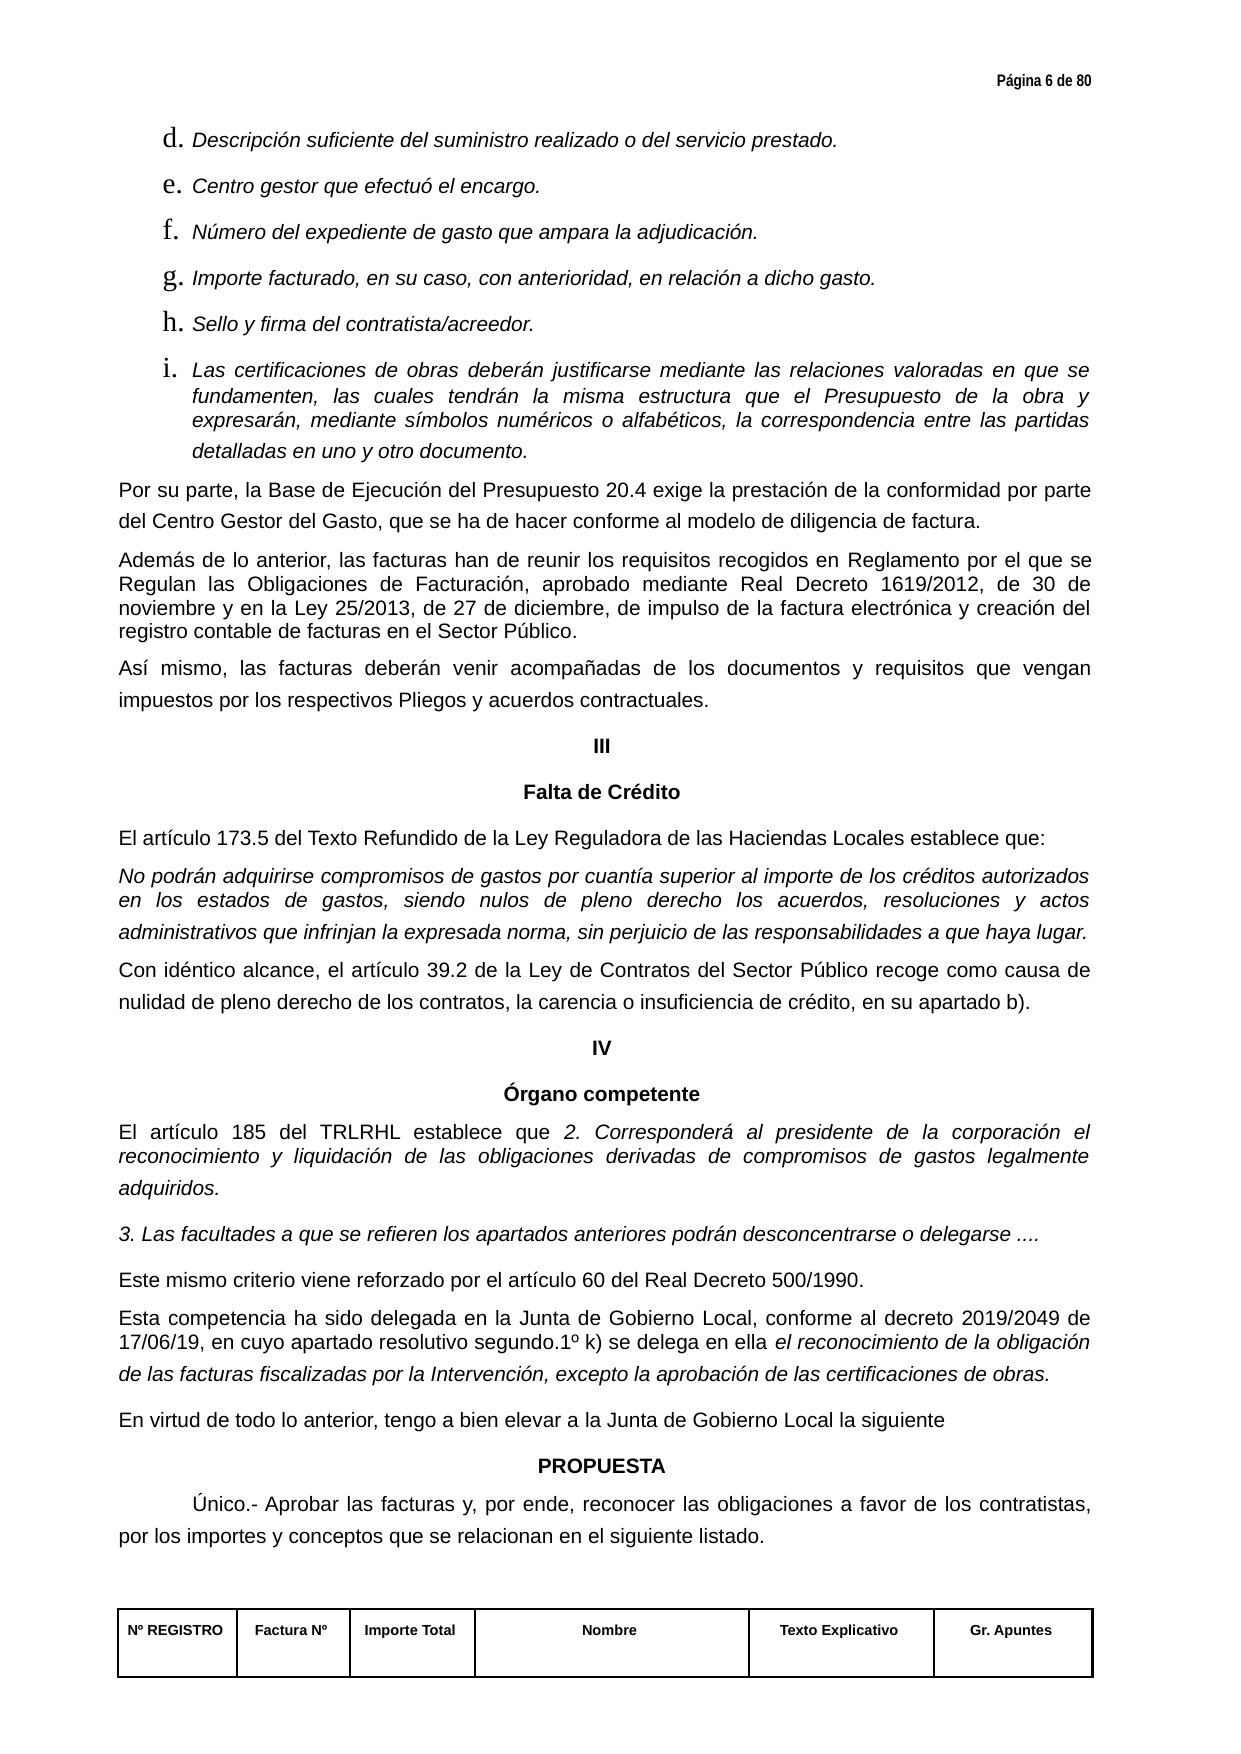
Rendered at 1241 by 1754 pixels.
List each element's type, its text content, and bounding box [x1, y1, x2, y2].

table_header Nombre [476, 1610, 748, 1676]
text En virtud de todo lo anterior, tengo a bien elevar a la Junta de Gobierno Local la siguiente [118, 1400, 1092, 1433]
table_header Gr. Apuntes [935, 1610, 1091, 1676]
text No podrán adquirirse compromisos de gastos por cuantía superior al importe de los créditos autorizados en los estados de gastos, siendo nulos de pleno derecho los acuerdos, resoluciones y actos administrativos que infrinjan la expresada norma, sin perjuicio de las responsabilidades a que haya lugar. [118, 864, 1092, 945]
text Además de lo anterior, las facturas han de reunir los requisitos recogidos en Reglamento por el que se Regulan las Obligaciones de Facturación, aprobado mediante Real Decreto 1619/2012, de 30 de noviembre y en la Ley 25/2013, de 27 de diciembre, de impulso de la factura electrónica y creación del registro contable de facturas en el Sector Público. [118, 547, 1092, 643]
text Falta de Crédito [118, 772, 1092, 805]
text III [118, 726, 1092, 759]
text Este mismo criterio viene reforzado por el artículo 60 del Real Decreto 500/1990. [118, 1260, 1092, 1293]
table_header Texto Explicativo [750, 1610, 933, 1676]
text IV [118, 1028, 1092, 1061]
text El artículo 173.5 del Texto Refundido de la Ley Reguladora de las Haciendas Locales establece que: [118, 818, 1092, 851]
table_header Nº REGISTRO [119, 1610, 236, 1676]
text El artículo 185 del TRLRHL establece que 2. Corresponderá al presidente de la corporación el reconocimiento y liquidación de las obligaciones derivadas de compromisos de gastos legalmente adquiridos. [118, 1120, 1092, 1201]
list Las certificaciones de obras deberán justificarse mediante las relaciones valoradas en que se fundamenten, las cuales tendrán la misma estructura que el Presupuesto de la obra y expresarán, mediante símbolos numéricos o alfabéticos, la correspondencia entre las partidas detalladas en uno y otro documento. [162, 350, 1092, 465]
list Importe facturado, en su caso, con anterioridad, en relación a dicho gasto. [162, 258, 1092, 291]
text 3. Las facultades a que se refieren los apartados anteriores podrán desconcentrarse o delegarse .... [118, 1214, 1092, 1247]
list Descripción suficiente del suministro realizado o del servicio prestado. [162, 120, 1092, 153]
text Con idéntico alcance, el artículo 39.2 de la Ley de Contratos del Sector Público recoge como causa de nulidad de pleno derecho de los contratos, la carencia o insuficiencia de crédito, en su apartado b). [118, 958, 1092, 1015]
table_header Factura Nº [238, 1610, 349, 1676]
list Sello y firma del contratista/acreedor. [162, 304, 1092, 337]
table_header Importe Total [351, 1610, 474, 1676]
text Órgano competente [118, 1074, 1092, 1107]
list Número del expediente de gasto que ampara la adjudicación. [162, 212, 1092, 245]
text PROPUESTA [118, 1446, 1092, 1479]
text Esta competencia ha sido delegada en la Junta de Gobierno Local, conforme al decreto 2019/2049 de 17/06/19, en cuyo apartado resolutivo segundo.1º k) se delega en ella el reconocimiento de la obligación de las facturas fiscalizadas por la Intervención, excepto la aprobación de las certificaciones de obras. [118, 1306, 1092, 1387]
text Por su parte, la Base de Ejecución del Presupuesto 20.4 exige la prestación de la conformidad por parte del Centro Gestor del Gasto, que se ha de hacer conforme al modelo de diligencia de factura. [118, 477, 1092, 535]
text Así mismo, las facturas deberán venir acompañadas de los documentos y requisitos que vengan impuestos por los respectivos Pliegos y acuerdos contractuales. [118, 656, 1092, 713]
text Único.- Aprobar las facturas y, por ende, reconocer las obligaciones a favor de los contratistas, por los importes y conceptos que se relacionan en el siguiente listado. [118, 1492, 1092, 1549]
list Centro gestor que efectuó el encargo. [162, 166, 1092, 199]
